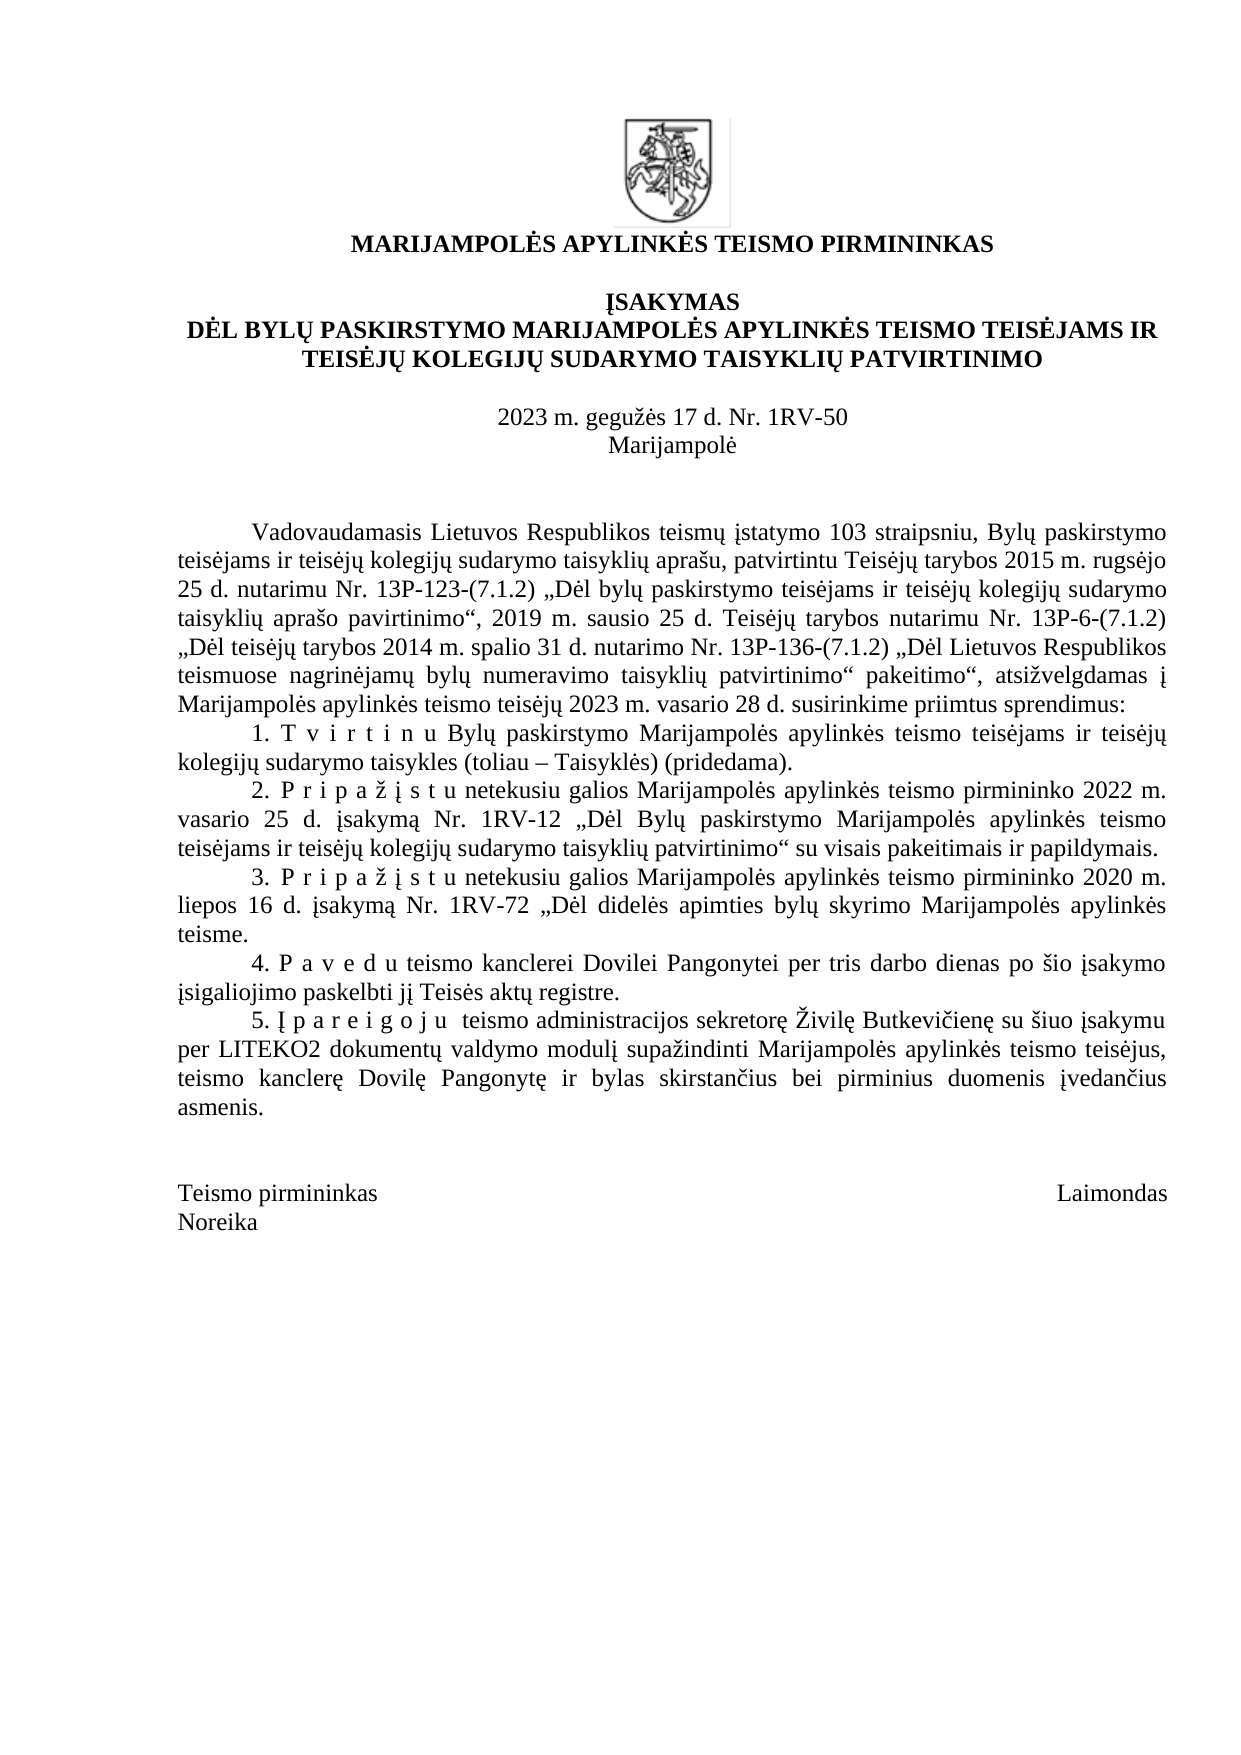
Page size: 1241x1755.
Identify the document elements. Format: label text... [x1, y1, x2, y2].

text 4. P a v e d u teismo kanclerei Dovilei Pangonytei per tris darbo dienas po šio įsakymo įsigaliojimo paskelbti jį Teisės aktų registre. [177, 948, 1168, 1005]
text Vadovaudamasis Lietuvos Respublikos teismų įstatymo 103 straipsniu, Bylų paskirstymo teisėjams ir teisėjų kolegijų sudarymo taisyklių aprašu, patvirtintu Teisėjų tarybos 2015 m. rugsėjo 25 d. nutarimu Nr. 13P-123-(7.1.2) „Dėl bylų paskirstymo teisėjams ir teisėjų kolegijų sudarymo taisyklių aprašo pavirtinimo“, 2019 m. sausio 25 d. Teisėjų tarybos nutarimu Nr. 13P-6-(7.1.2) „Dėl teisėjų tarybos 2014 m. spalio 31 d. nutarimo Nr. 13P-136-(7.1.2) „Dėl Lietuvos Respublikos teismuose nagrinėjamų bylų numeravimo taisyklių patvirtinimo“ pakeitimo“, atsižvelgdamas į Marijampolės apylinkės teismo teisėjų 2023 m. vasario 28 d. susirinkime priimtus sprendimus: [177, 517, 1168, 718]
text 3. P r i p a ž į s t u netekusiu galios Marijampolės apylinkės teismo pirmininko 2020 m. liepos 16 d. įsakymą Nr. 1RV-72 „Dėl didelės apimties bylų skyrimo Marijampolės apylinkės teisme. [177, 862, 1168, 948]
text Teismo pirmininkas Laimondas Noreika [177, 1178, 1168, 1235]
text MARIJAMPOLĖS APYLINKĖS TEISMO PIRMININKAS [177, 229, 1168, 258]
subtitle DĖL BYLŲ PASKIRSTYMO MARIJAMPOLĖS APYLINKĖS TEISMO TEISĖJAMS IR TEISĖJŲ KOLEGIJŲ SUDARYMO TAISYKLIŲ PATVIRTINIMO [177, 315, 1168, 373]
text Marijampolė [177, 430, 1168, 459]
text 5. Į p a r e i g o j u teismo administracijos sekretorę Živilę Butkevičienę su šiuo įsakymu per LITEKO2 dokumentų valdymo modulį supažindinti Marijampolės apylinkės teismo teisėjus, teismo kanclerę Dovilę Pangonytę ir bylas skirstančius bei pirminius duomenis įvedančius asmenis. [177, 1005, 1168, 1120]
text 2. P r i p a ž į s t u netekusiu galios Marijampolės apylinkės teismo pirmininko 2022 m. vasario 25 d. įsakymą Nr. 1RV-12 „Dėl Bylų paskirstymo Marijampolės apylinkės teismo teisėjams ir teisėjų kolegijų sudarymo taisyklių patvirtinimo“ su visais pakeitimais ir papildymais. [177, 775, 1168, 862]
subtitle ĮSAKYMAS [177, 287, 1168, 315]
text 1. T v i r t i n u Bylų paskirstymo Marijampolės apylinkės teismo teisėjams ir teisėjų kolegijų sudarymo taisykles (toliau – Taisyklės) (pridedama). [177, 718, 1168, 775]
text 2023 m. gegužės 17 d. Nr. 1RV-50 [177, 402, 1168, 430]
